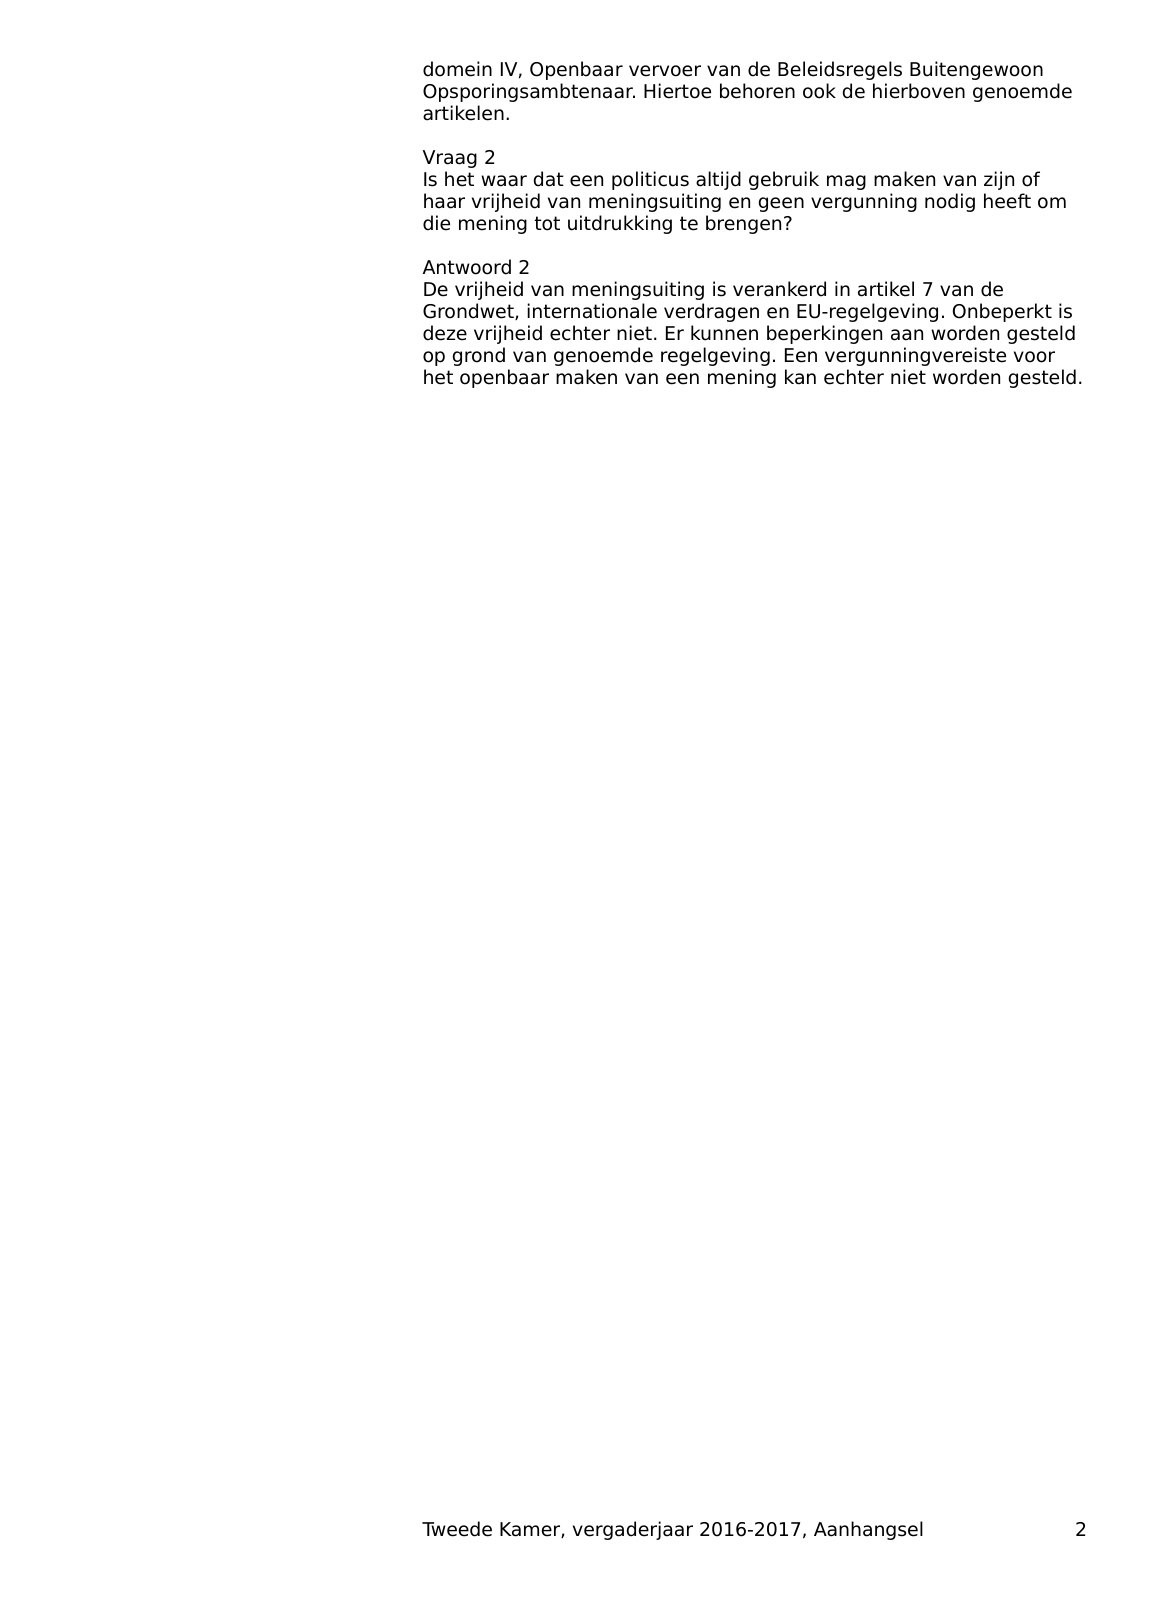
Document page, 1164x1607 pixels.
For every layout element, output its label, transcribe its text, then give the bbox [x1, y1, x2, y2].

text De vrijheid van meningsuiting is verankerd in artikel 7 van de Grondwet, internationale verdragen en EU-regelgeving. Onbeperkt is deze vrijheid echter niet. Er kunnen beperkingen aan worden gesteld op grond van genoemde regelgeving. Een vergunningvereiste voor het openbaar maken van een mening kan echter niet worden gesteld. [422, 279, 1087, 389]
text domein IV, Openbaar vervoer van de Beleidsregels Buitengewoon Opsporingsambtenaar. Hiertoe behoren ook de hierboven genoemde artikelen. [422, 59, 1087, 125]
text Antwoord 2 [422, 257, 1087, 279]
text Is het waar dat een politicus altijd gebruik mag maken van zijn of haar vrijheid van meningsuiting en geen vergunning nodig heeft om die mening tot uitdrukking te brengen? [422, 169, 1087, 235]
text Vraag 2 [422, 147, 1087, 169]
